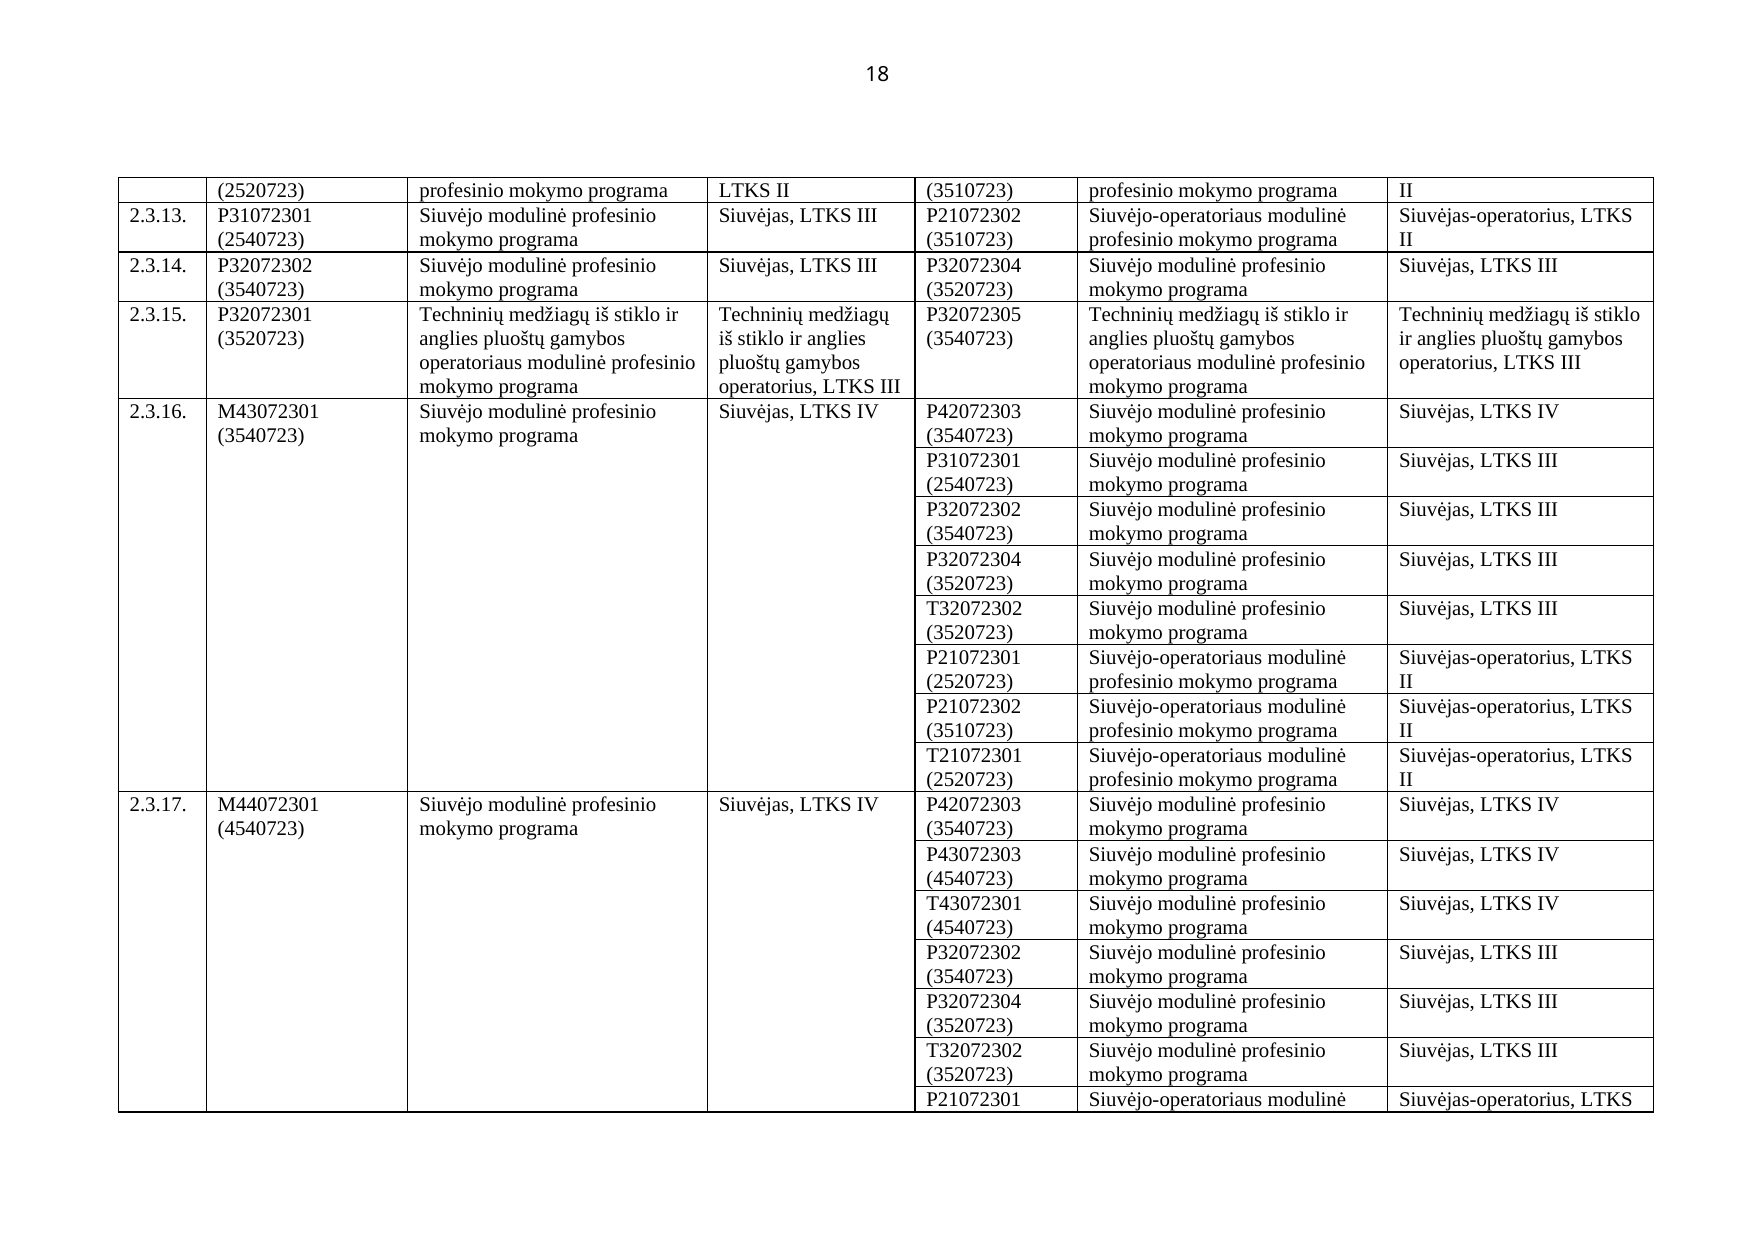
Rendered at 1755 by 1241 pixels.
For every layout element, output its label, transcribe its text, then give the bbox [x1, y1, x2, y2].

table_cell Siuvėjo-operatoriaus modulinė profesinio mokymo programa [1078, 743, 1387, 791]
table_cell 2.3.15. [119, 302, 206, 398]
table_cell P32072302 (3540723) [207, 253, 407, 301]
table_cell T43072301 (4540723) [916, 891, 1077, 939]
table_cell P21072302 (3510723) [916, 203, 1077, 251]
table_cell Siuvėjo-operatoriaus modulinė profesinio mokymo programa [1078, 203, 1387, 251]
table_cell Siuvėjo modulinė profesinio mokymo programa [1078, 1038, 1387, 1086]
table_cell 2.3.13. [119, 203, 206, 251]
table_cell T32072302 (3520723) [916, 1038, 1077, 1086]
table_cell Siuvėjas, LTKS IV [1388, 841, 1653, 889]
table_cell P21072301 [916, 1087, 1077, 1111]
table_cell P31072301 (2540723) [207, 203, 407, 251]
table_cell P42072303 (3540723) [916, 399, 1077, 447]
table_cell P32072305 (3540723) [916, 302, 1077, 398]
table_cell Siuvėjas, LTKS III [1388, 596, 1653, 644]
table_cell Siuvėjas-operatorius, LTKS [1388, 1087, 1653, 1111]
table_cell Siuvėjas, LTKS IV [1388, 792, 1653, 840]
table_cell P42072303 (3540723) [916, 792, 1077, 840]
table_cell Siuvėjo-operatoriaus modulinė profesinio mokymo programa [1078, 694, 1387, 742]
table_cell T21072301 (2520723) [916, 743, 1077, 791]
table_cell Techninių medžiagų iš stiklo ir anglies pluoštų gamybos operatoriaus modulinė profesinio mokymo programa [1078, 302, 1387, 398]
table_cell 2.3.16. [119, 399, 206, 791]
table_cell P32072302 (3540723) [916, 497, 1077, 545]
table_cell P43072303 (4540723) [916, 841, 1077, 889]
table_cell P21072301 (2520723) [916, 645, 1077, 693]
table_cell [119, 178, 206, 202]
table_cell Siuvėjo modulinė profesinio mokymo programa [1078, 253, 1387, 301]
table_cell Siuvėjas, LTKS III [1388, 253, 1653, 301]
table_cell Siuvėjas, LTKS III [1388, 448, 1653, 496]
table_cell Siuvėjo modulinė profesinio mokymo programa [408, 399, 707, 791]
table_cell 2.3.14. [119, 253, 206, 301]
table_cell T32072302 (3520723) [916, 596, 1077, 644]
table_cell 2.3.17. [119, 792, 206, 1111]
table_cell Siuvėjas, LTKS III [708, 253, 914, 301]
table_cell Siuvėjas, LTKS III [1388, 497, 1653, 545]
table_cell LTKS II [708, 178, 914, 202]
table_cell Siuvėjas-operatorius, LTKS II [1388, 694, 1653, 742]
table_cell Siuvėjo modulinė profesinio mokymo programa [1078, 448, 1387, 496]
table_cell Siuvėjo modulinė profesinio mokymo programa [1078, 841, 1387, 889]
table_cell P32072304 (3520723) [916, 546, 1077, 594]
table_cell Siuvėjas, LTKS IV [708, 399, 914, 791]
table_cell (2520723) [207, 178, 407, 202]
table_cell P32072304 (3520723) [916, 989, 1077, 1037]
table_cell profesinio mokymo programa [1078, 178, 1387, 202]
table_cell P32072304 (3520723) [916, 253, 1077, 301]
table_cell Techninių medžiagų iš stiklo ir anglies pluoštų gamybos operatorius, LTKS III [1388, 302, 1653, 398]
table_cell Siuvėjo modulinė profesinio mokymo programa [408, 203, 707, 251]
table_cell P32072302 (3540723) [916, 940, 1077, 988]
table_cell profesinio mokymo programa [408, 178, 707, 202]
table_cell P21072302 (3510723) [916, 694, 1077, 742]
table_cell Siuvėjas, LTKS IV [708, 792, 914, 1111]
table_cell Siuvėjo modulinė profesinio mokymo programa [1078, 940, 1387, 988]
table_cell II [1388, 178, 1653, 202]
table_cell Siuvėjo modulinė profesinio mokymo programa [1078, 891, 1387, 939]
table_cell Siuvėjo modulinė profesinio mokymo programa [1078, 399, 1387, 447]
table_cell M44072301 (4540723) [207, 792, 407, 1111]
table_cell Siuvėjas, LTKS IV [1388, 399, 1653, 447]
table_cell Siuvėjas, LTKS III [708, 203, 914, 251]
table_cell Siuvėjo modulinė profesinio mokymo programa [408, 253, 707, 301]
table_cell (3510723) [916, 178, 1077, 202]
table_cell Techninių medžiagų iš stiklo ir anglies pluoštų gamybos operatorius, LTKS III [708, 302, 914, 398]
table_cell Siuvėjas, LTKS III [1388, 940, 1653, 988]
table_cell Siuvėjo-operatoriaus modulinė [1078, 1087, 1387, 1111]
table_cell Siuvėjo modulinė profesinio mokymo programa [1078, 989, 1387, 1037]
table_cell Siuvėjo modulinė profesinio mokymo programa [1078, 596, 1387, 644]
table_cell P31072301 (2540723) [916, 448, 1077, 496]
table_cell Techninių medžiagų iš stiklo ir anglies pluoštų gamybos operatoriaus modulinė profesinio mokymo programa [408, 302, 707, 398]
table_cell Siuvėjas, LTKS III [1388, 1038, 1653, 1086]
table_cell Siuvėjo modulinė profesinio mokymo programa [1078, 497, 1387, 545]
table_cell Siuvėjas, LTKS IV [1388, 891, 1653, 939]
table_cell Siuvėjo modulinė profesinio mokymo programa [408, 792, 707, 1111]
table_cell Siuvėjas-operatorius, LTKS II [1388, 743, 1653, 791]
table_cell Siuvėjas, LTKS III [1388, 546, 1653, 594]
table_cell P32072301 (3520723) [207, 302, 407, 398]
table_cell Siuvėjo modulinė profesinio mokymo programa [1078, 546, 1387, 594]
table_cell Siuvėjas, LTKS III [1388, 989, 1653, 1037]
table_cell Siuvėjas-operatorius, LTKS II [1388, 645, 1653, 693]
table_cell Siuvėjas-operatorius, LTKS II [1388, 203, 1653, 251]
table_cell Siuvėjo modulinė profesinio mokymo programa [1078, 792, 1387, 840]
table_cell M43072301 (3540723) [207, 399, 407, 791]
table_cell Siuvėjo-operatoriaus modulinė profesinio mokymo programa [1078, 645, 1387, 693]
